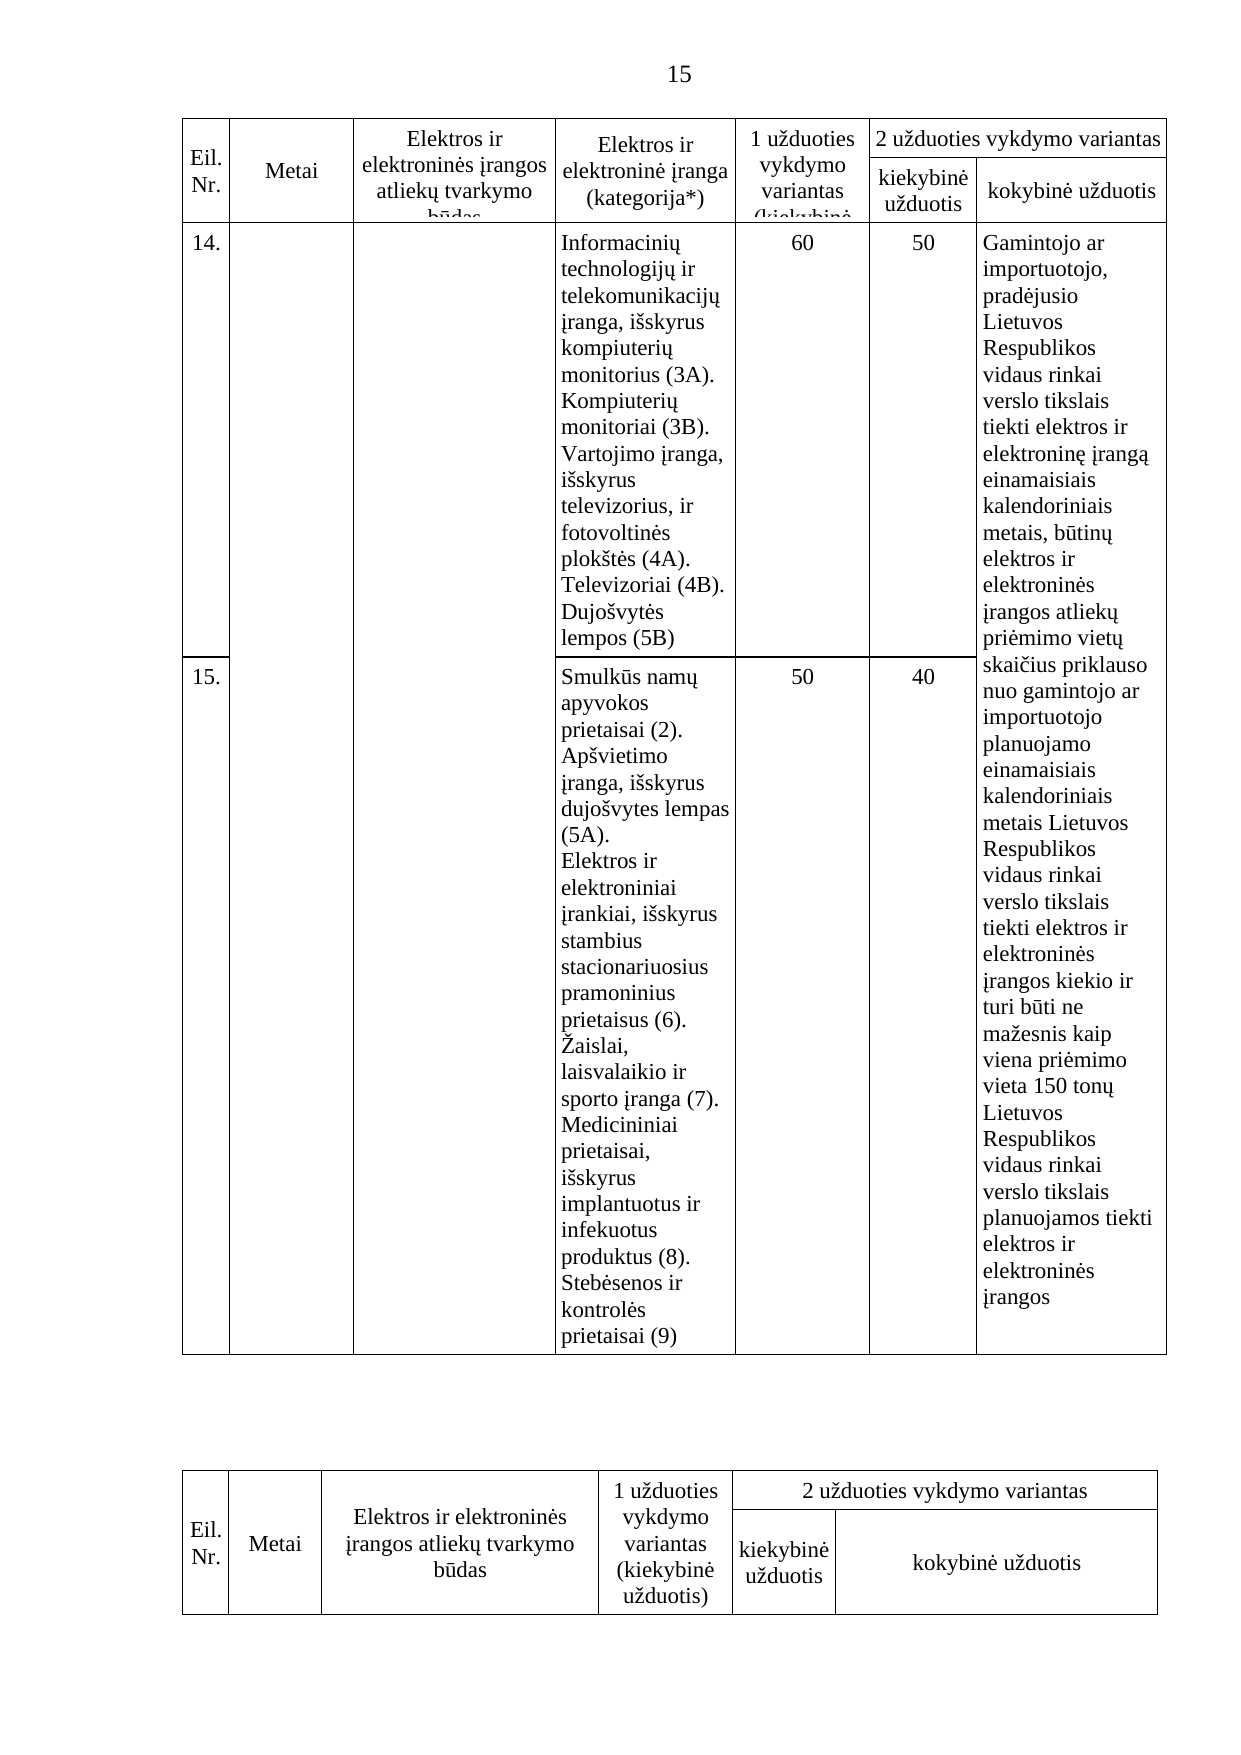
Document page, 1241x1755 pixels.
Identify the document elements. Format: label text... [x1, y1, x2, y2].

table_cell kokybinė užduotis [836, 1510, 1157, 1614]
table_cell 40 [870, 658, 976, 1354]
table_header Elektros ir elektroninės įrangos atliekų tvarkymo būdas [322, 1471, 598, 1614]
table_cell Gamintojo ar importuotojo, pradėjusio Lietuvos Respublikos vidaus rinkai verslo tikslais tiekti elektros ir elektroninę įrangą einamaisiais kalendoriniais metais, būtinų elektros ir elektroninės įrangos atliekų priėmimo vietų skaičius priklauso nuo gamintojo ar importuotojo planuojamo einamaisiais kalendoriniais metais Lietuvos Respublikos vidaus rinkai verslo tikslais tiekti elektros ir elektroninės įrangos kiekio ir turi būti ne mažesnis kaip viena priėmimo vieta 150 tonų Lietuvos Respublikos vidaus rinkai verslo tikslais planuojamos tiekti elektros ir elektroninės įrangos [977, 223, 1166, 1354]
table_cell 15. [183, 658, 229, 1354]
table_cell 14. [183, 223, 229, 656]
table_header Eil. Nr. [183, 119, 229, 222]
table_header Elektros ir elektroninė įranga (kategorija*) [556, 119, 735, 222]
table_cell 50 [736, 658, 869, 1354]
table_cell [354, 223, 555, 1354]
table_cell Informacinių technologijų ir telekomunikacijų įranga, išskyrus kompiuterių monitorius (3A). Kompiuterių monitoriai (3B). Vartojimo įranga, išskyrus televizorius, ir fotovoltinės plokštės (4A). Televizoriai (4B). Dujošvytės lempos (5B) [556, 223, 735, 656]
table_header 2 užduoties vykdymo variantas [870, 119, 1166, 157]
table_cell kiekybinė užduotis [733, 1510, 835, 1614]
table_header Eil. Nr. [183, 1471, 228, 1614]
table_header 1 užduoties vykdymo variantas (kiekybinė užduotis) [599, 1471, 732, 1614]
table_cell kiekybinė užduotis [870, 158, 976, 222]
table_cell kokybinė užduotis [977, 158, 1166, 222]
table_header Elektros ir elektroninės įrangos atliekų tvarkymo būdas [354, 119, 555, 222]
table_cell [230, 223, 353, 1354]
table_header Metai [230, 119, 353, 222]
table_header 1 užduoties vykdymo variantas (kiekybinė užduotis) [736, 119, 869, 222]
table_cell 50 [870, 223, 976, 656]
table_header Metai [229, 1471, 321, 1614]
table_cell 60 [736, 223, 869, 656]
table_cell Smulkūs namų apyvokos prietaisai (2). Apšvietimo įranga, išskyrus dujošvytes lempas (5A). Elektros ir elektroniniai įrankiai, išskyrus stambius stacionariuosius pramoninius prietaisus (6). Žaislai, laisvalaikio ir sporto įranga (7). Medicininiai prietaisai, išskyrus implantuotus ir infekuotus produktus (8). Stebėsenos ir kontrolės prietaisai (9) [556, 658, 735, 1354]
table_header 2 užduoties vykdymo variantas [733, 1471, 1157, 1509]
